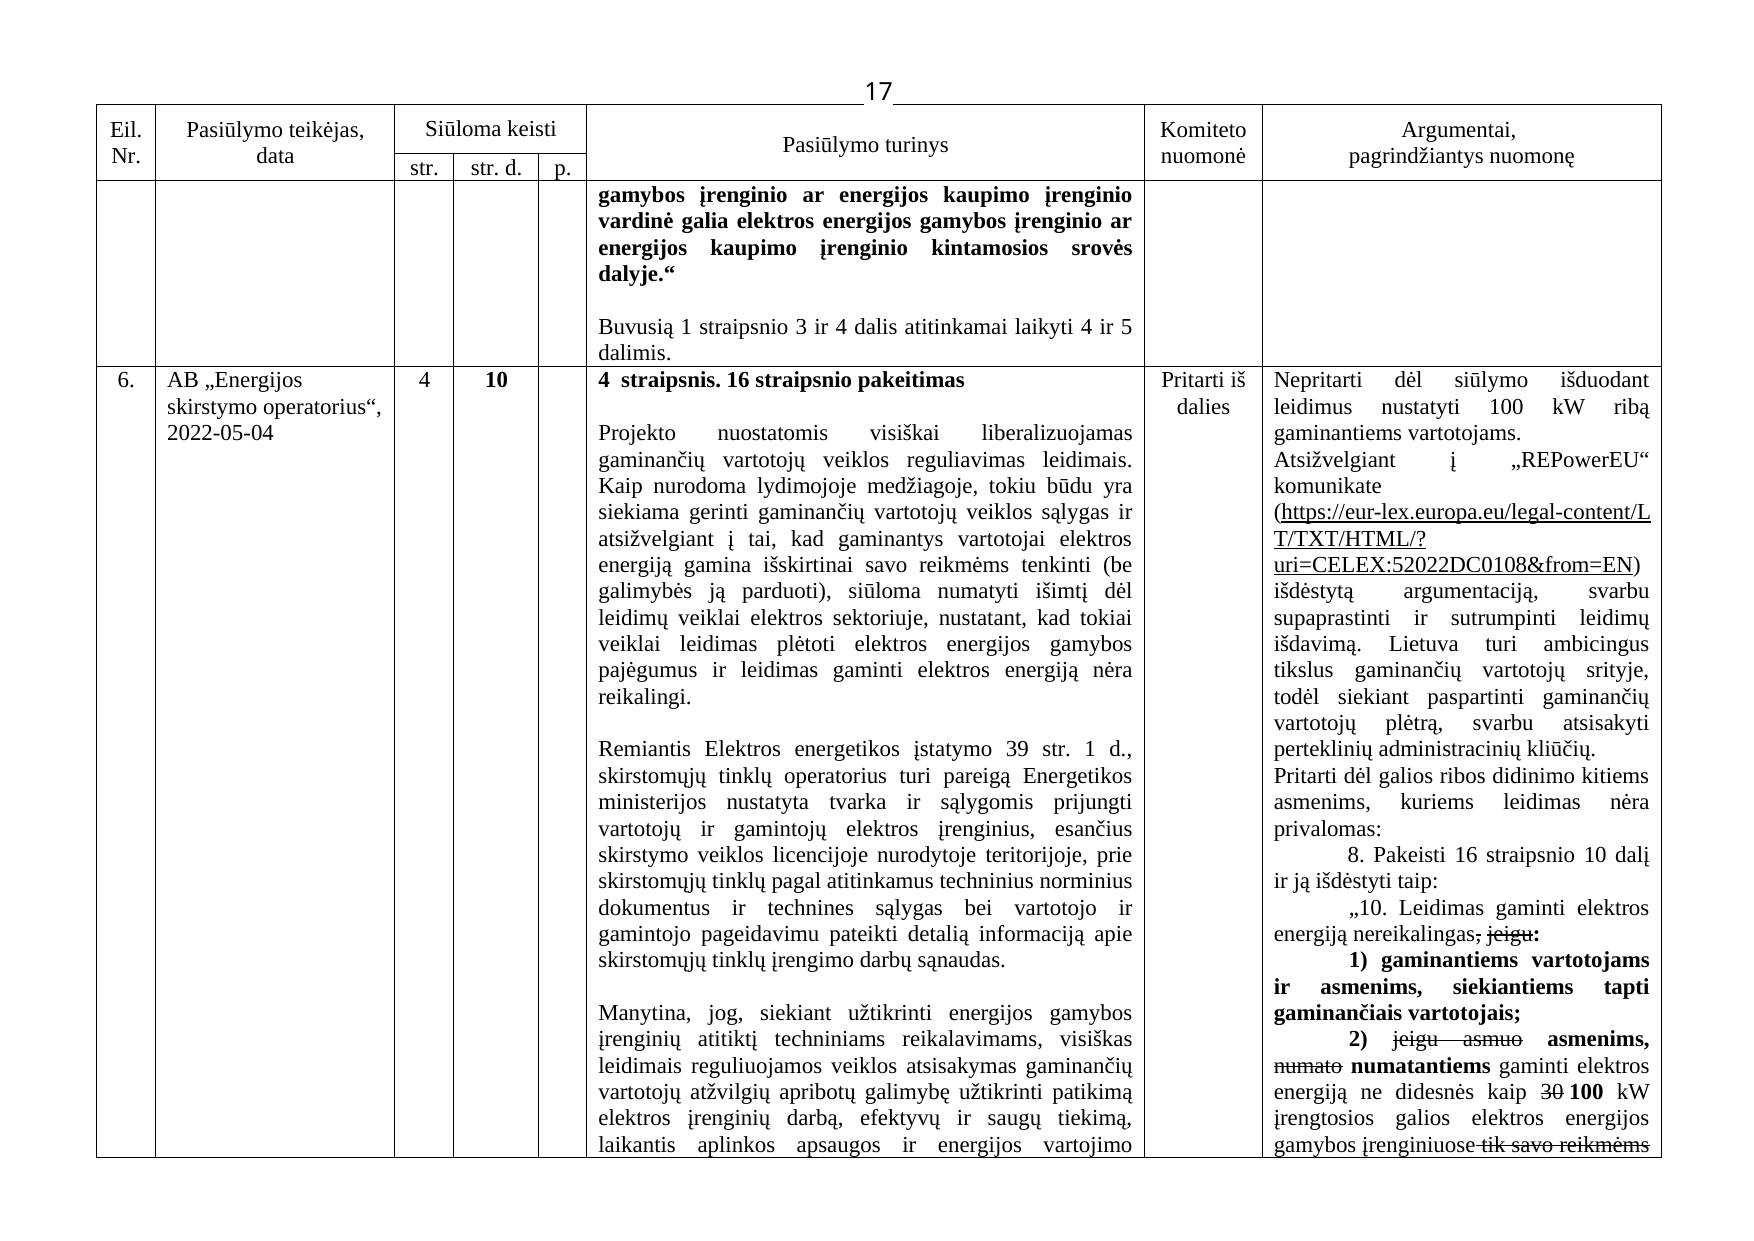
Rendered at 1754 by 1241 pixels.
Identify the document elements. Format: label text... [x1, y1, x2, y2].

table_cell [539, 181, 586, 366]
table_cell [454, 181, 538, 366]
table_cell [1263, 181, 1661, 366]
table_cell Pritarti iš dalies [1145, 367, 1262, 1157]
table_cell AB „Energijos skirstymo operatorius“, 2022-05-04 [156, 367, 394, 1157]
table_header Pasiūlymo turinys [587, 105, 1144, 180]
table_cell [539, 367, 586, 1157]
table_cell 4 [395, 367, 453, 1157]
table_cell [1145, 181, 1262, 366]
table_cell 10 [454, 367, 538, 1157]
table_header Eil. Nr. [97, 105, 155, 180]
table_cell gamybos įrenginio ar energijos kaupimo įrenginio vardinė galia elektros energijos gamybos įrenginio ar energijos kaupimo įrenginio kintamosios srovės dalyje.“ Buvusią 1 straipsnio 3 ir 4 dalis atitinkamai laikyti 4 ir 5 dalimis. [587, 181, 1144, 366]
table_header Komiteto nuomonė [1145, 105, 1262, 180]
table_header Siūloma keisti [395, 105, 586, 153]
table_cell 6. [97, 367, 155, 1157]
table_cell p. [539, 154, 586, 180]
table_cell 4 straipsnis. 16 straipsnio pakeitimas Projekto nuostatomis visiškai liberalizuojamas gaminančių vartotojų veiklos reguliavimas leidimais. Kaip nurodoma lydimojoje medžiagoje, tokiu būdu yra siekiama gerinti gaminančių vartotojų veiklos sąlygas ir atsižvelgiant į tai, kad gaminantys vartotojai elektros energiją gamina išskirtinai savo reikmėms tenkinti (be galimybės ją parduoti), siūloma numatyti išimtį dėl leidimų veiklai elektros sektoriuje, nustatant, kad tokiai veiklai leidimas plėtoti elektros energijos gamybos pajėgumus ir leidimas gaminti elektros energiją nėra reikalingi. Remiantis Elektros energetikos įstatymo 39 str. 1 d., skirstomųjų tinklų operatorius turi pareigą Energetikos ministerijos nustatyta tvarka ir sąlygomis prijungti vartotojų ir gamintojų elektros įrenginius, esančius skirstymo veiklos licencijoje nurodytoje teritorijoje, prie skirstomųjų tinklų pagal atitinkamus techninius norminius dokumentus ir technines sąlygas bei vartotojo ir gamintojo pageidavimu pateikti detalią informaciją apie skirstomųjų tinklų įrengimo darbų sąnaudas. Manytina, jog, siekiant užtikrinti energijos gamybos įrenginių atitiktį techniniams reikalavimams, visiškas leidimais reguliuojamos veiklos atsisakymas gaminančių vartotojų atžvilgių apribotų galimybę užtikrinti patikimą elektros įrenginių darbą, efektyvų ir saugų tiekimą, laikantis aplinkos apsaugos ir energijos vartojimo [587, 367, 1144, 1157]
table_header Pasiūlymo teikėjas, data [156, 105, 394, 180]
table_cell [97, 181, 155, 366]
table_header Argumentai, pagrindžiantys nuomonę [1263, 105, 1661, 180]
table_cell Nepritarti dėl siūlymo išduodant leidimus nustatyti 100 kW ribą gaminantiems vartotojams. Atsižvelgiant į „REPowerEU“ komunikate (https://eur-lex.europa.eu/legal-content/LT/TXT/HTML/?uri=CELEX:52022DC0108&from=EN) išdėstytą argumentaciją, svarbu supaprastinti ir sutrumpinti leidimų išdavimą. Lietuva turi ambicingus tikslus gaminančių vartotojų srityje, todėl siekiant paspartinti gaminančių vartotojų plėtrą, svarbu atsisakyti perteklinių administracinių kliūčių. Pritarti dėl galios ribos didinimo kitiems asmenims, kuriems leidimas nėra privalomas: 8. Pakeisti 16 straipsnio 10 dalį ir ją išdėstyti taip: „10. Leidimas gaminti elektros energiją nereikalingas, jeigu: 1) gaminantiems vartotojams ir asmenims, siekiantiems tapti gaminančiais vartotojais; 2) jeigu asmuo asmenims, numato numatantiems gaminti elektros energiją ne didesnės kaip 30 100 kW įrengtosios galios elektros energijos gamybos įrenginiuose tik savo reikmėms [1263, 367, 1661, 1157]
table_cell [395, 181, 453, 366]
table_cell [156, 181, 394, 366]
table_cell str. [395, 154, 453, 180]
table_cell str. d. [454, 154, 538, 180]
